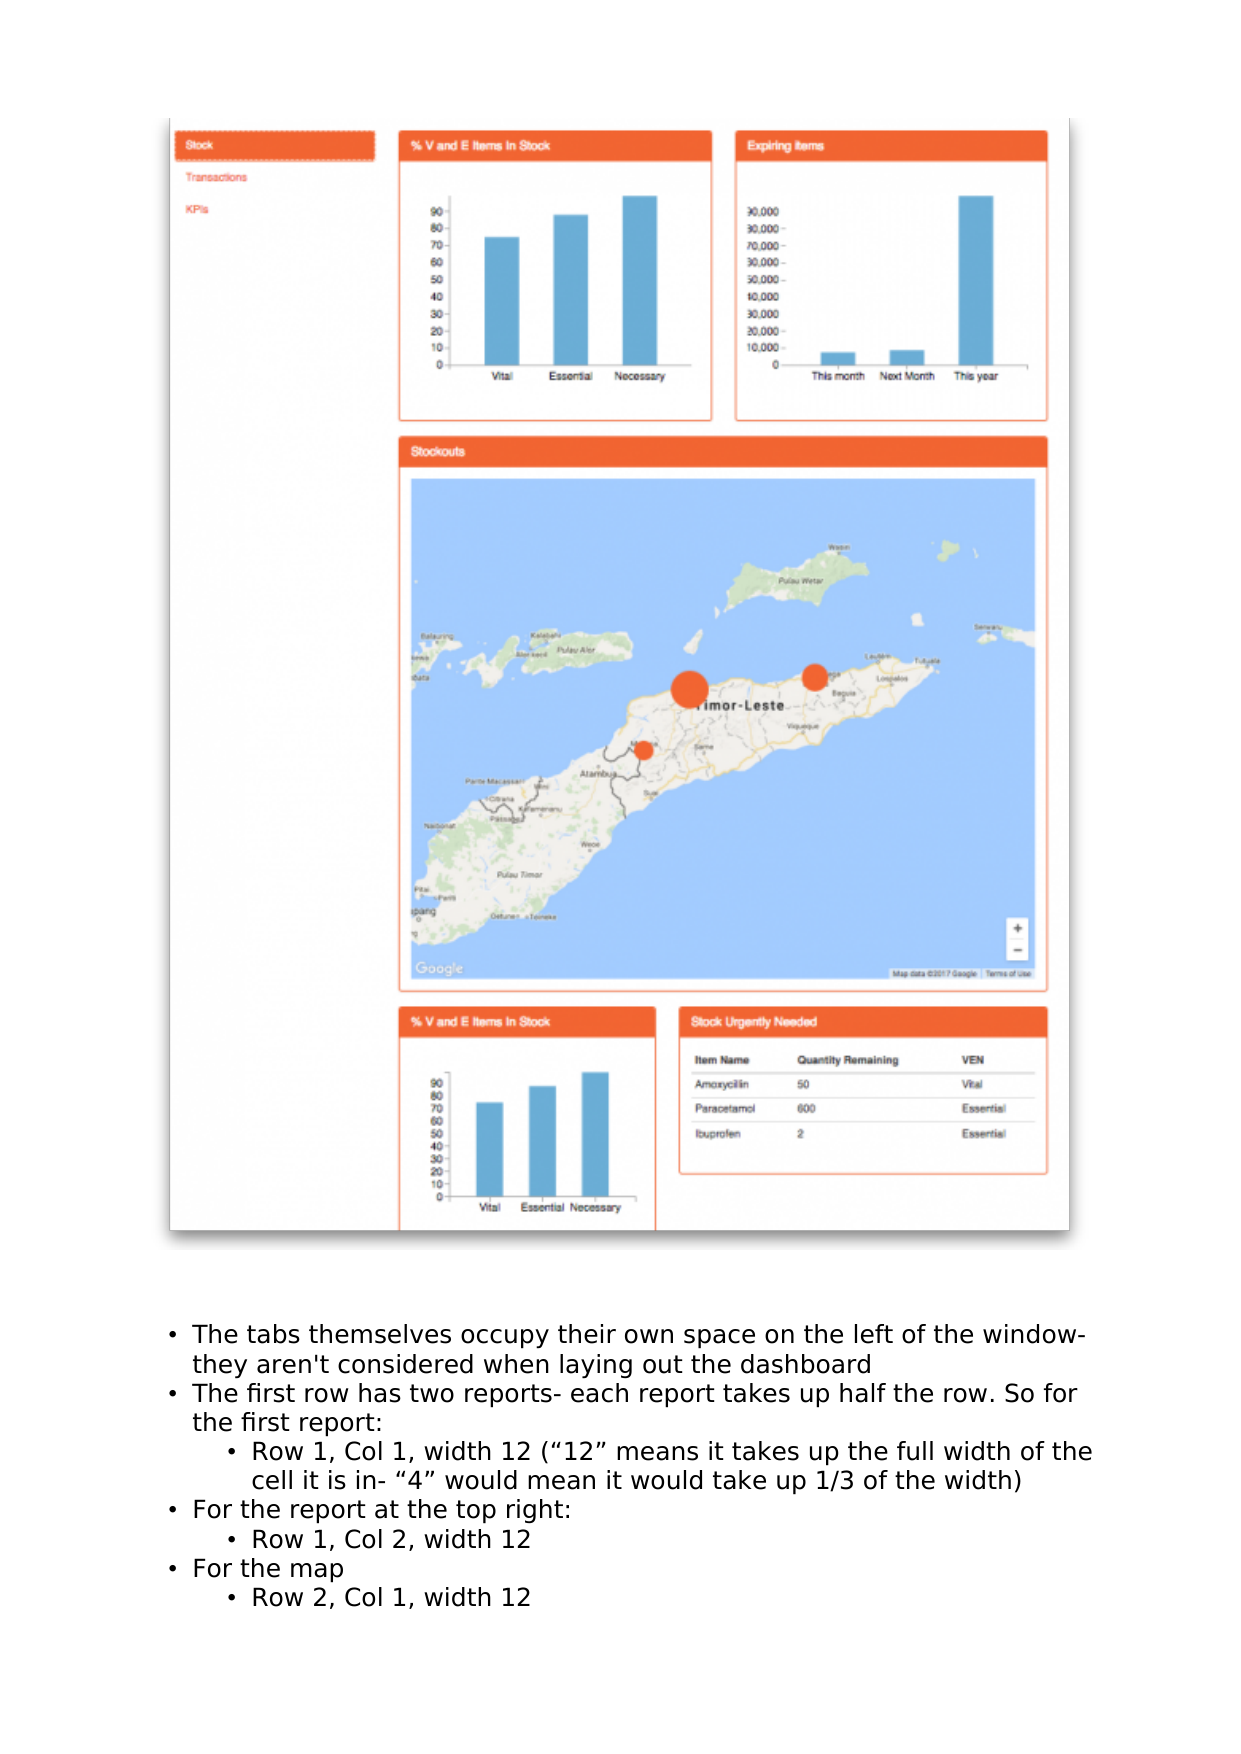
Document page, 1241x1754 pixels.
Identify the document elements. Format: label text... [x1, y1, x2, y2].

list For the map [177, 1554, 1122, 1583]
list Row 1, Col 1, width 12 (“12” means it takes up the full width of the cell it is in- “4” would mean it would take up 1/3 of the width) [236, 1437, 1122, 1496]
list Row 2, Col 1, width 12 [236, 1583, 1122, 1612]
list The tabs themselves occupy their own space on the left of the window- they aren't considered when laying out the dashboard [177, 1321, 1122, 1379]
list The first row has two reports- each report takes up half the row. So for the first report: [177, 1379, 1122, 1437]
list Row 1, Col 2, width 12 [236, 1525, 1122, 1554]
list For the report at the top right: [177, 1496, 1122, 1525]
picture [151, 118, 1089, 1250]
